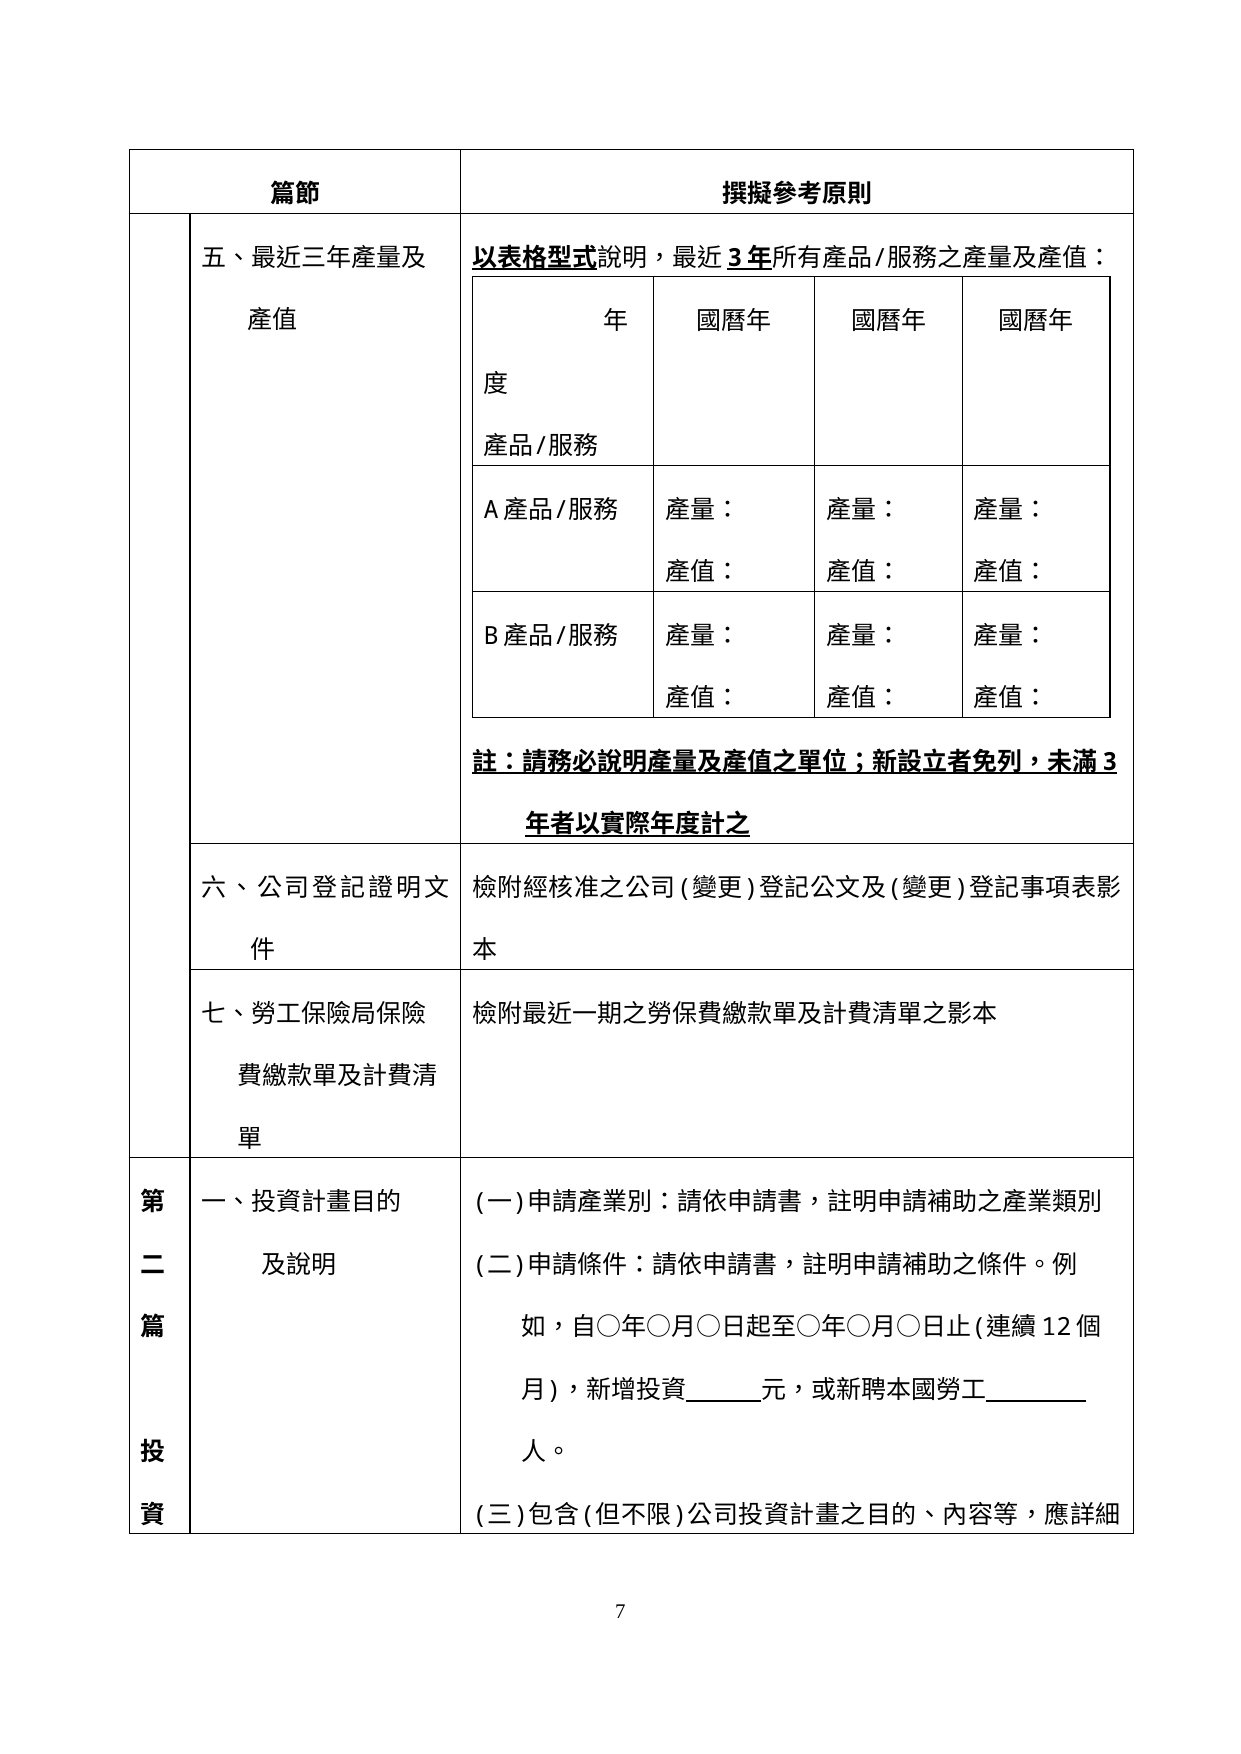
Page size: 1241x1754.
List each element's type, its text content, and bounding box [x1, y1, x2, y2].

table_cell 五、最近三年產量及產值 [191, 214, 460, 843]
table_cell 產量： 產值： [654, 592, 814, 717]
table_cell 檢附經核准之公司(變更)登記公文及(變更)登記事項表影本 [461, 844, 1133, 969]
table_cell 第 二篇 投資 [130, 1158, 189, 1533]
table_cell 七、勞工保險局保險費繳款單及計費清單 [191, 970, 460, 1157]
table_header 國曆年 [654, 277, 814, 464]
table_header 撰擬參考原則 [461, 150, 1133, 212]
table_cell 產量： 產值： [963, 466, 1109, 591]
table_cell 以表格型式說明，最近3年所有產品/服務之產量及產值： 註：請務必說明產量及產值之單位；新設立者免列，未滿3年者以實際年度計之 [461, 214, 1133, 843]
table_header 篇節 [130, 150, 460, 212]
table_cell 產量： 產值： [815, 592, 962, 717]
table_header 國曆年 [815, 277, 962, 464]
table_cell 檢附最近一期之勞保費繳款單及計費清單之影本 [461, 970, 1133, 1157]
table_header 國曆年 [963, 277, 1109, 464]
table_cell 六、公司登記證明文件 [191, 844, 460, 969]
table_cell 一、投資計畫目的 及說明 [191, 1158, 460, 1533]
table_cell 產量： 產值： [815, 466, 962, 591]
table_cell 產量： 產值： [654, 466, 814, 591]
table_cell [130, 214, 189, 1157]
table_cell A產品/服務 [473, 466, 653, 591]
table_cell (一)申請產業別：請依申請書，註明申請補助之產業類別 (二)申請條件：請依申請書，註明申請補助之條件。例如，自○年○月○日起至○年○月○日止(連續12個月)，新增投資 元，或新聘本國勞工 人。 (三)包含(但不限)公司投資計畫之目的、內容等，應詳細 [461, 1158, 1133, 1533]
table_header 年度 產品/服務 [473, 277, 653, 464]
table_cell 產量： 產值： [963, 592, 1109, 717]
table_cell B產品/服務 [473, 592, 653, 717]
